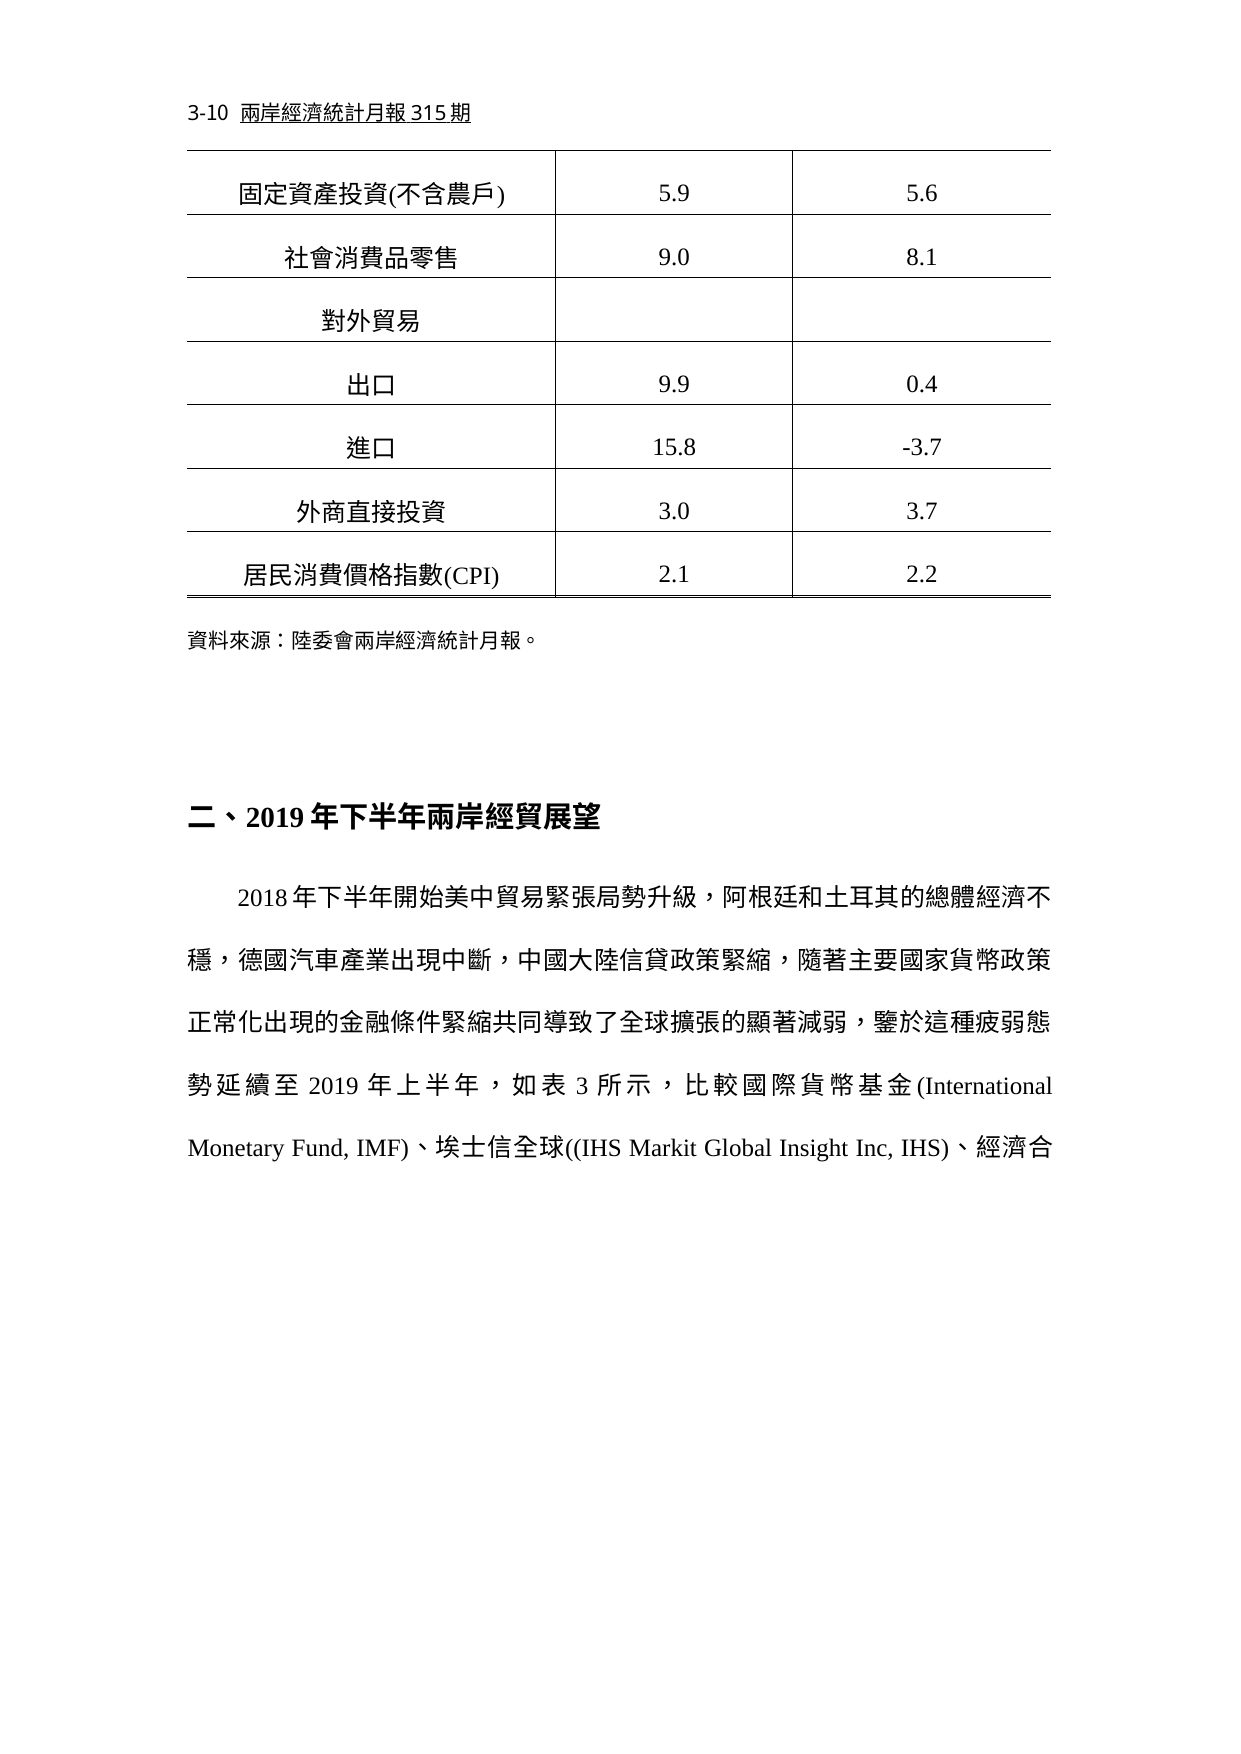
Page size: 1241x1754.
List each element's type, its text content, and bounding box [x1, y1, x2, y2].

text 2018年下半年開始美中貿易緊張局勢升級，阿根廷和土耳其的總體經濟不穩，德國汽車產業出現中斷，中國大陸信貸政策緊縮，隨著主要國家貨幣政策正常化出現的金融條件緊縮共同導致了全球擴張的顯著減弱，鑒於這種疲弱態勢延續至2019年上半年，如表3所示，比較國際貨幣基金(International Monetary Fund, IMF)、埃士信全球((IHS Markit Global Insight Inc, IHS)、經濟合 [187, 854, 1053, 1167]
table_cell 15.8 [556, 405, 792, 468]
table_cell 對外貿易 [187, 278, 555, 341]
table_cell 0.4 [793, 342, 1051, 404]
table_cell 社會消費品零售 [187, 215, 555, 277]
text 二、2019年下半年兩岸經貿展望 [187, 773, 1053, 835]
table_cell 外商直接投資 [187, 469, 555, 531]
table_cell 2.2 [793, 532, 1051, 595]
table_cell 8.1 [793, 215, 1051, 277]
table_cell 9.0 [556, 215, 792, 277]
table_cell 居民消費價格指數(CPI) [187, 532, 555, 595]
table_cell 5.9 [556, 151, 792, 213]
table_cell 出口 [187, 342, 555, 404]
table_cell 9.9 [556, 342, 792, 404]
table_cell [793, 278, 1051, 341]
table_cell 3.0 [556, 469, 792, 531]
table_cell 2.1 [556, 532, 792, 595]
table_cell [556, 278, 792, 341]
table_cell 5.6 [793, 151, 1051, 213]
table_cell 進口 [187, 405, 555, 468]
text 資料來源：陸委會兩岸經濟統計月報。 [187, 598, 1053, 660]
table_cell 固定資產投資(不含農戶) [187, 151, 555, 213]
table_cell 3.7 [793, 469, 1051, 531]
table_cell -3.7 [793, 405, 1051, 468]
